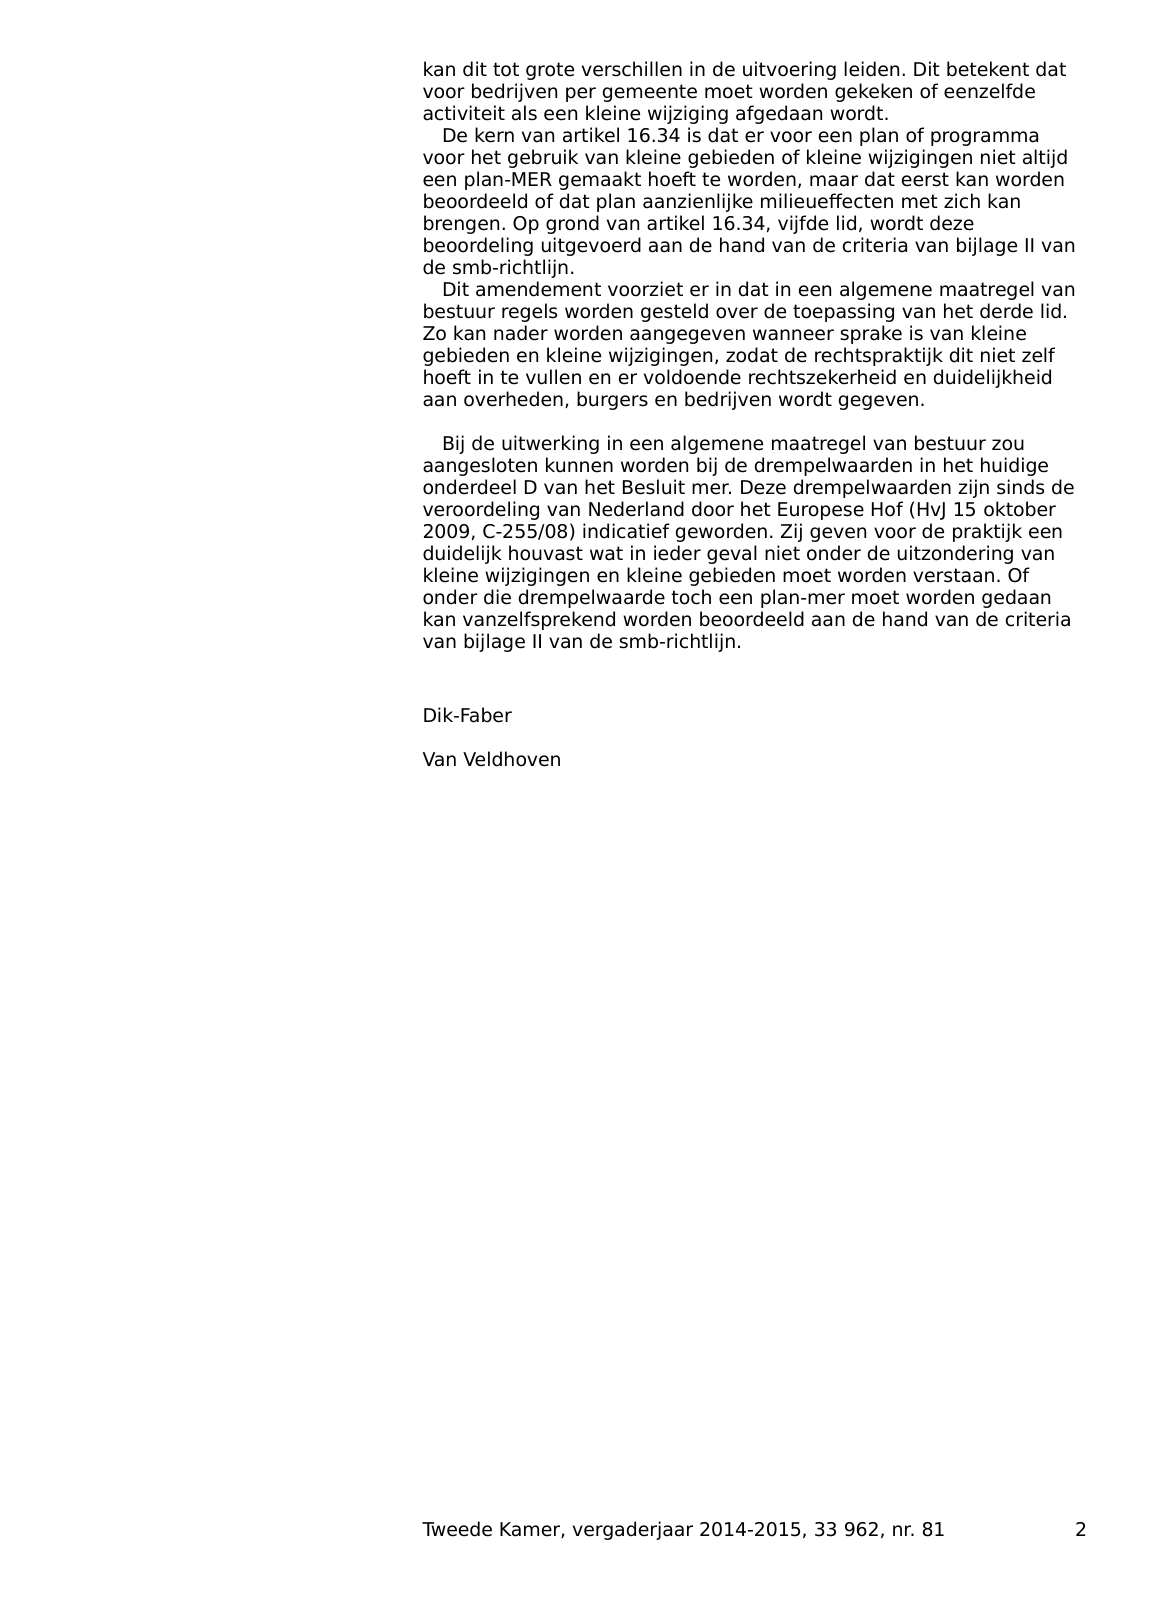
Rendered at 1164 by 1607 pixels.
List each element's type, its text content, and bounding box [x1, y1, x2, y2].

text De kern van artikel 16.34 is dat er voor een plan of programma voor het gebruik van kleine gebieden of kleine wijzigingen niet altijd een plan-MER gemaakt hoeft te worden, maar dat eerst kan worden beoordeeld of dat plan aanzienlijke milieueffecten met zich kan brengen. Op grond van artikel 16.34, vijfde lid, wordt deze beoordeling uitgevoerd aan de hand van de criteria van bijlage II van de smb-richtlijn. [422, 125, 1087, 279]
text Bij de uitwerking in een algemene maatregel van bestuur zou aangesloten kunnen worden bij de drempelwaarden in het huidige onderdeel D van het Besluit mer. Deze drempelwaarden zijn sinds de veroordeling van Nederland door het Europese Hof (HvJ 15 oktober 2009, C-255/08) indicatief geworden. Zij geven voor de praktijk een duidelijk houvast wat in ieder geval niet onder de uitzondering van kleine wijzigingen en kleine gebieden moet worden verstaan. Of onder die drempelwaarde toch een plan-mer moet worden gedaan kan vanzelfsprekend worden beoordeeld aan de hand van de criteria van bijlage II van de smb-richtlijn. [422, 433, 1087, 653]
text Dit amendement voorziet er in dat in een algemene maatregel van bestuur regels worden gesteld over de toepassing van het derde lid. Zo kan nader worden aangegeven wanneer sprake is van kleine gebieden en kleine wijzigingen, zodat de rechtspraktijk dit niet zelf hoeft in te vullen en er voldoende rechtszekerheid en duidelijkheid aan overheden, burgers en bedrijven wordt gegeven. [422, 279, 1087, 411]
text Dik-Faber Van Veldhoven [422, 683, 1087, 771]
text kan dit tot grote verschillen in de uitvoering leiden. Dit betekent dat voor bedrijven per gemeente moet worden gekeken of eenzelfde activiteit als een kleine wijziging afgedaan wordt. [422, 59, 1087, 125]
